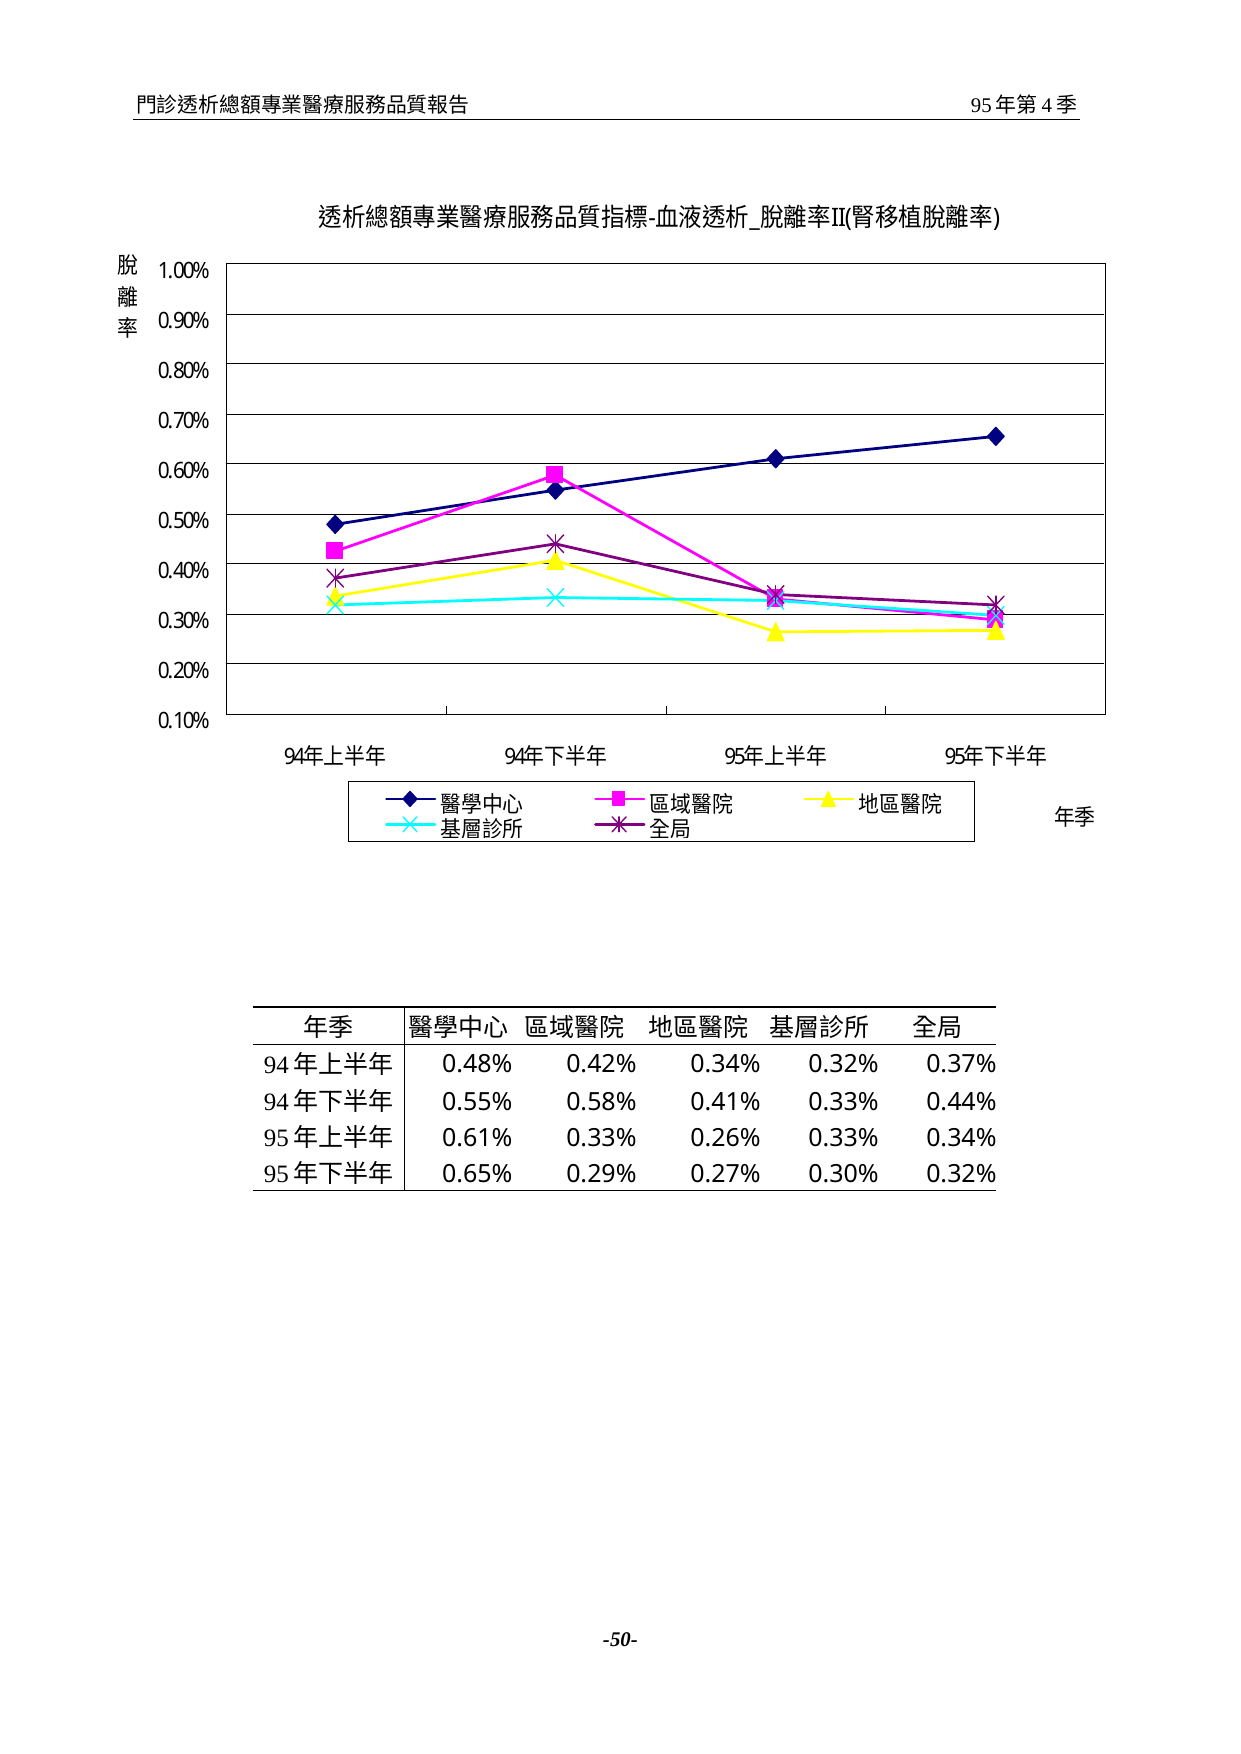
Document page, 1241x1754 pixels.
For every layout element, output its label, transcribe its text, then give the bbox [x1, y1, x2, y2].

table_cell 0.33% [761, 1117, 878, 1153]
table_cell 0.42% [512, 1045, 636, 1081]
table_cell 0.55% [405, 1081, 512, 1117]
table_cell 0.34% [879, 1117, 996, 1153]
table_cell 0.37% [879, 1045, 996, 1081]
table_cell 0.33% [761, 1081, 878, 1117]
table_header 區域醫院 [512, 1008, 636, 1044]
table_cell 95年上半年 [253, 1117, 404, 1153]
table_cell 0.27% [636, 1154, 761, 1190]
table_cell 0.58% [512, 1081, 636, 1117]
table_header 年季 [253, 1008, 404, 1044]
table_cell 0.30% [761, 1154, 878, 1190]
table_cell 0.33% [512, 1117, 636, 1153]
table_cell 95年下半年 [253, 1154, 404, 1190]
table_cell 0.48% [405, 1045, 512, 1081]
table_cell 0.34% [636, 1045, 761, 1081]
table_cell 0.32% [879, 1154, 996, 1190]
table_cell 0.32% [761, 1045, 878, 1081]
table_header 基層診所 [761, 1008, 878, 1044]
table_cell 0.26% [636, 1117, 761, 1153]
table_cell 94年下半年 [253, 1081, 404, 1117]
table_header 全局 [879, 1008, 996, 1044]
table_cell 0.29% [512, 1154, 636, 1190]
table_header 醫學中心 [405, 1008, 512, 1044]
table_cell 0.65% [405, 1154, 512, 1190]
table_cell 0.41% [636, 1081, 761, 1117]
table_header 地區醫院 [636, 1008, 761, 1044]
table_cell 94年上半年 [253, 1045, 404, 1081]
table_cell 0.44% [879, 1081, 996, 1117]
table_cell 0.61% [405, 1117, 512, 1153]
